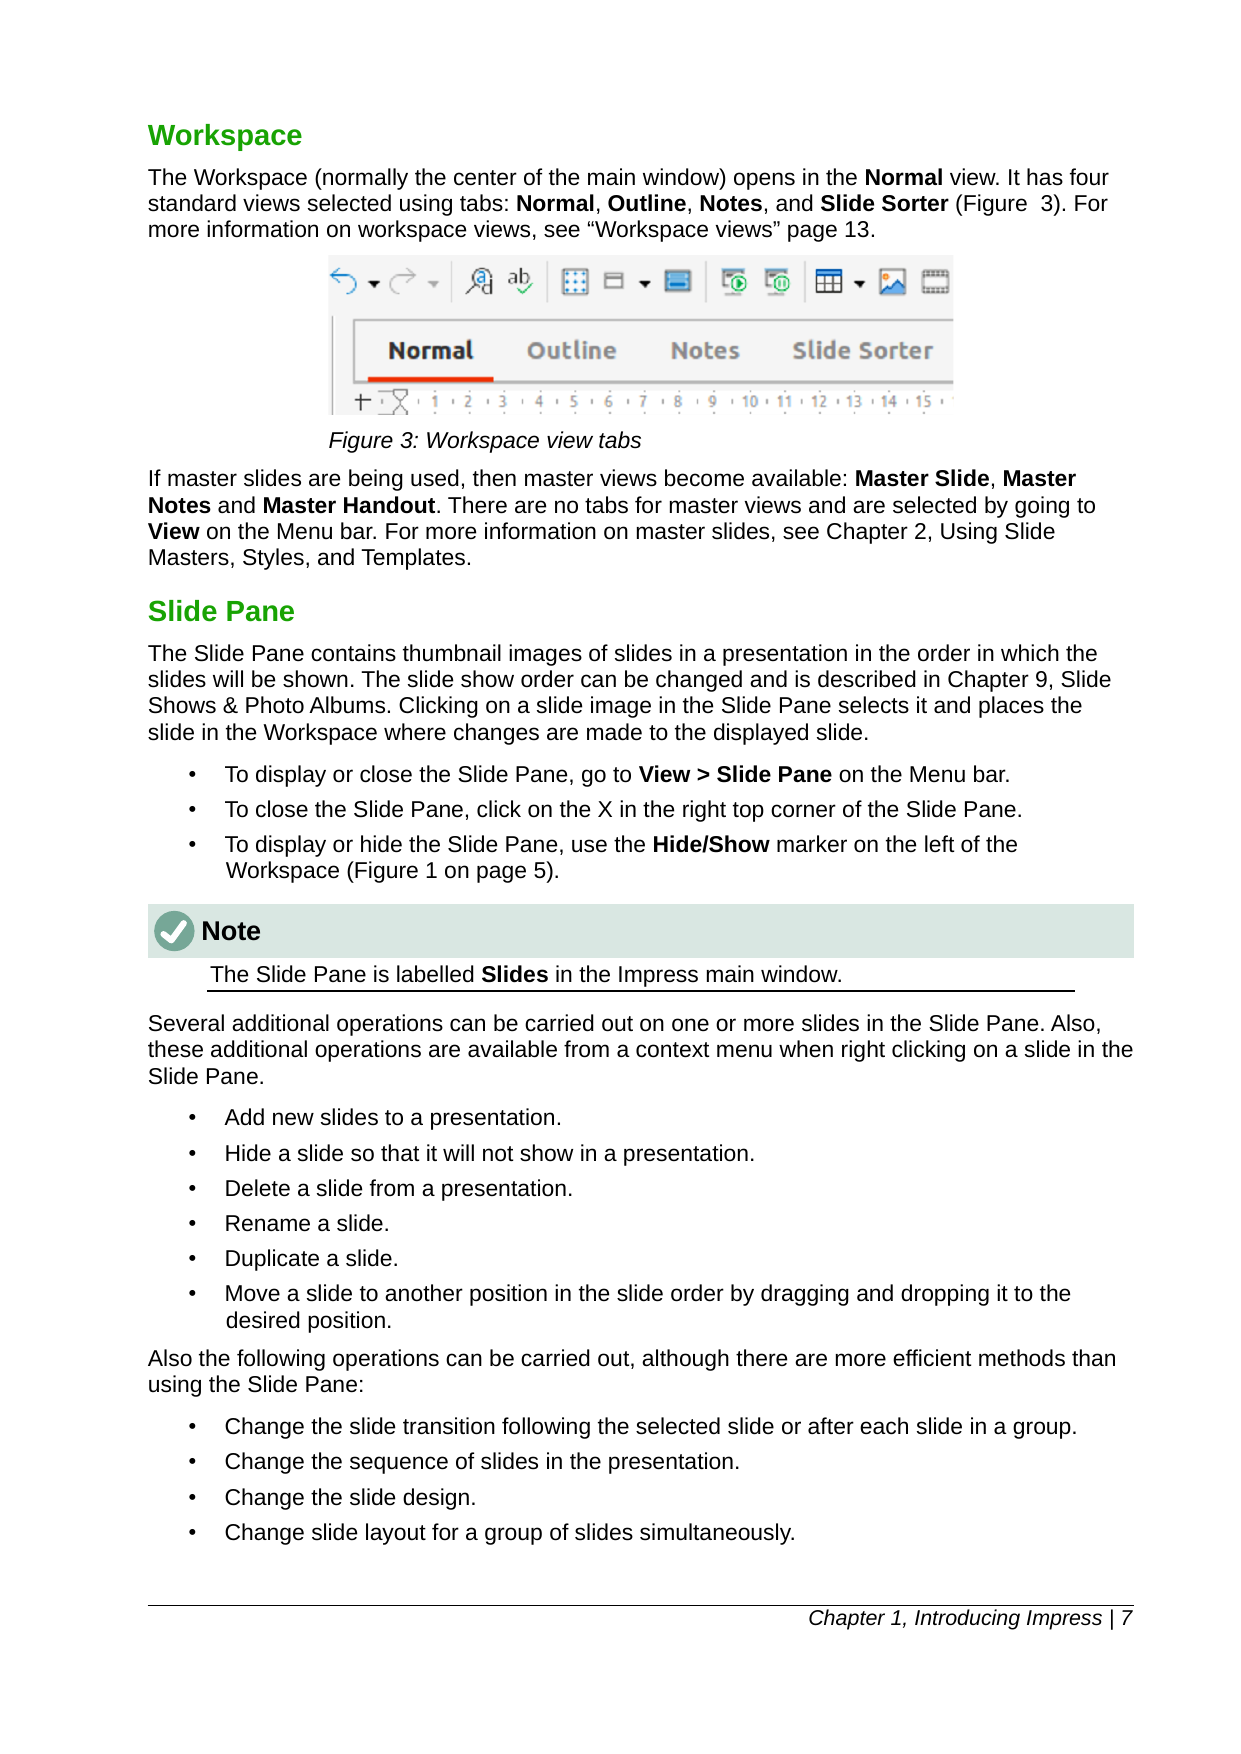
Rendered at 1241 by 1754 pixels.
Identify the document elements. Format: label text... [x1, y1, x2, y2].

text Figure 3: Workspace view tabs [328, 427, 953, 453]
list Move a slide to another position in the slide order by dragging and dropping it to the desired position. [185, 1277, 1134, 1336]
list To close the Slide Pane, click on the X in the right top corner of the Slide Pane. [185, 793, 1134, 822]
list Change the sequence of slides in the presentation. [185, 1445, 1134, 1474]
list Add new slides to a presentation. [185, 1101, 1134, 1131]
text The Slide Pane contains thumbnail images of slides in a presentation in the order in which the slides will be shown. The slide show order can be changed and is described in Chapter 9, Slide Shows & Photo Albums. Clicking on a slide image in the Slide Pane selects it and places the slide in the Workspace where changes are made to the displayed slide. [148, 640, 1134, 745]
list Duplicate a slide. [185, 1242, 1134, 1272]
text The Slide Pane is labelled Slides in the Impress main window. [207, 958, 1075, 990]
list To display or close the Slide Pane, go to View > Slide Pane on the Menu bar. [185, 758, 1134, 787]
text If master slides are being used, then master views become available: Master Slide, Master Notes and Master Handout. There are no tabs for master views and are selected by going to View on the Menu bar. For more information on master slides, see Chapter 2, Using Slide Masters, Styles, and Templates. [148, 465, 1134, 571]
list To display or hide the Slide Pane, use the Hide/Show marker on the left of the Workspace (Figure 1 on page 5). [185, 828, 1134, 887]
text Several additional operations can be carried out on one or more slides in the Slide Pane. Also, these additional operations are available from a context menu when right clicking on a slide in the Slide Pane. [148, 1010, 1134, 1089]
list Delete a slide from a presentation. [185, 1172, 1134, 1201]
subtitle Note [148, 904, 1134, 958]
subtitle Workspace [148, 118, 1134, 152]
list Hide a slide so that it will not show in a presentation. [185, 1137, 1134, 1166]
subtitle Slide Pane [148, 594, 1134, 628]
list Change slide layout for a group of slides simultaneously. [185, 1516, 1134, 1548]
text Also the following operations can be carried out, although there are more efficient methods than using the Slide Pane: [148, 1345, 1134, 1398]
list Change the slide transition following the selected slide or after each slide in a group. [185, 1410, 1134, 1439]
picture [328, 255, 954, 415]
text The Workspace (normally the center of the main window) opens in the Normal view. It has four standard views selected using tabs: Normal, Outline, Notes, and Slide Sorter (Figure 3). For more information on workspace views, see “Workspace views” page 13. [148, 163, 1134, 242]
list Rename a slide. [185, 1207, 1134, 1236]
list Change the slide design. [185, 1481, 1134, 1510]
